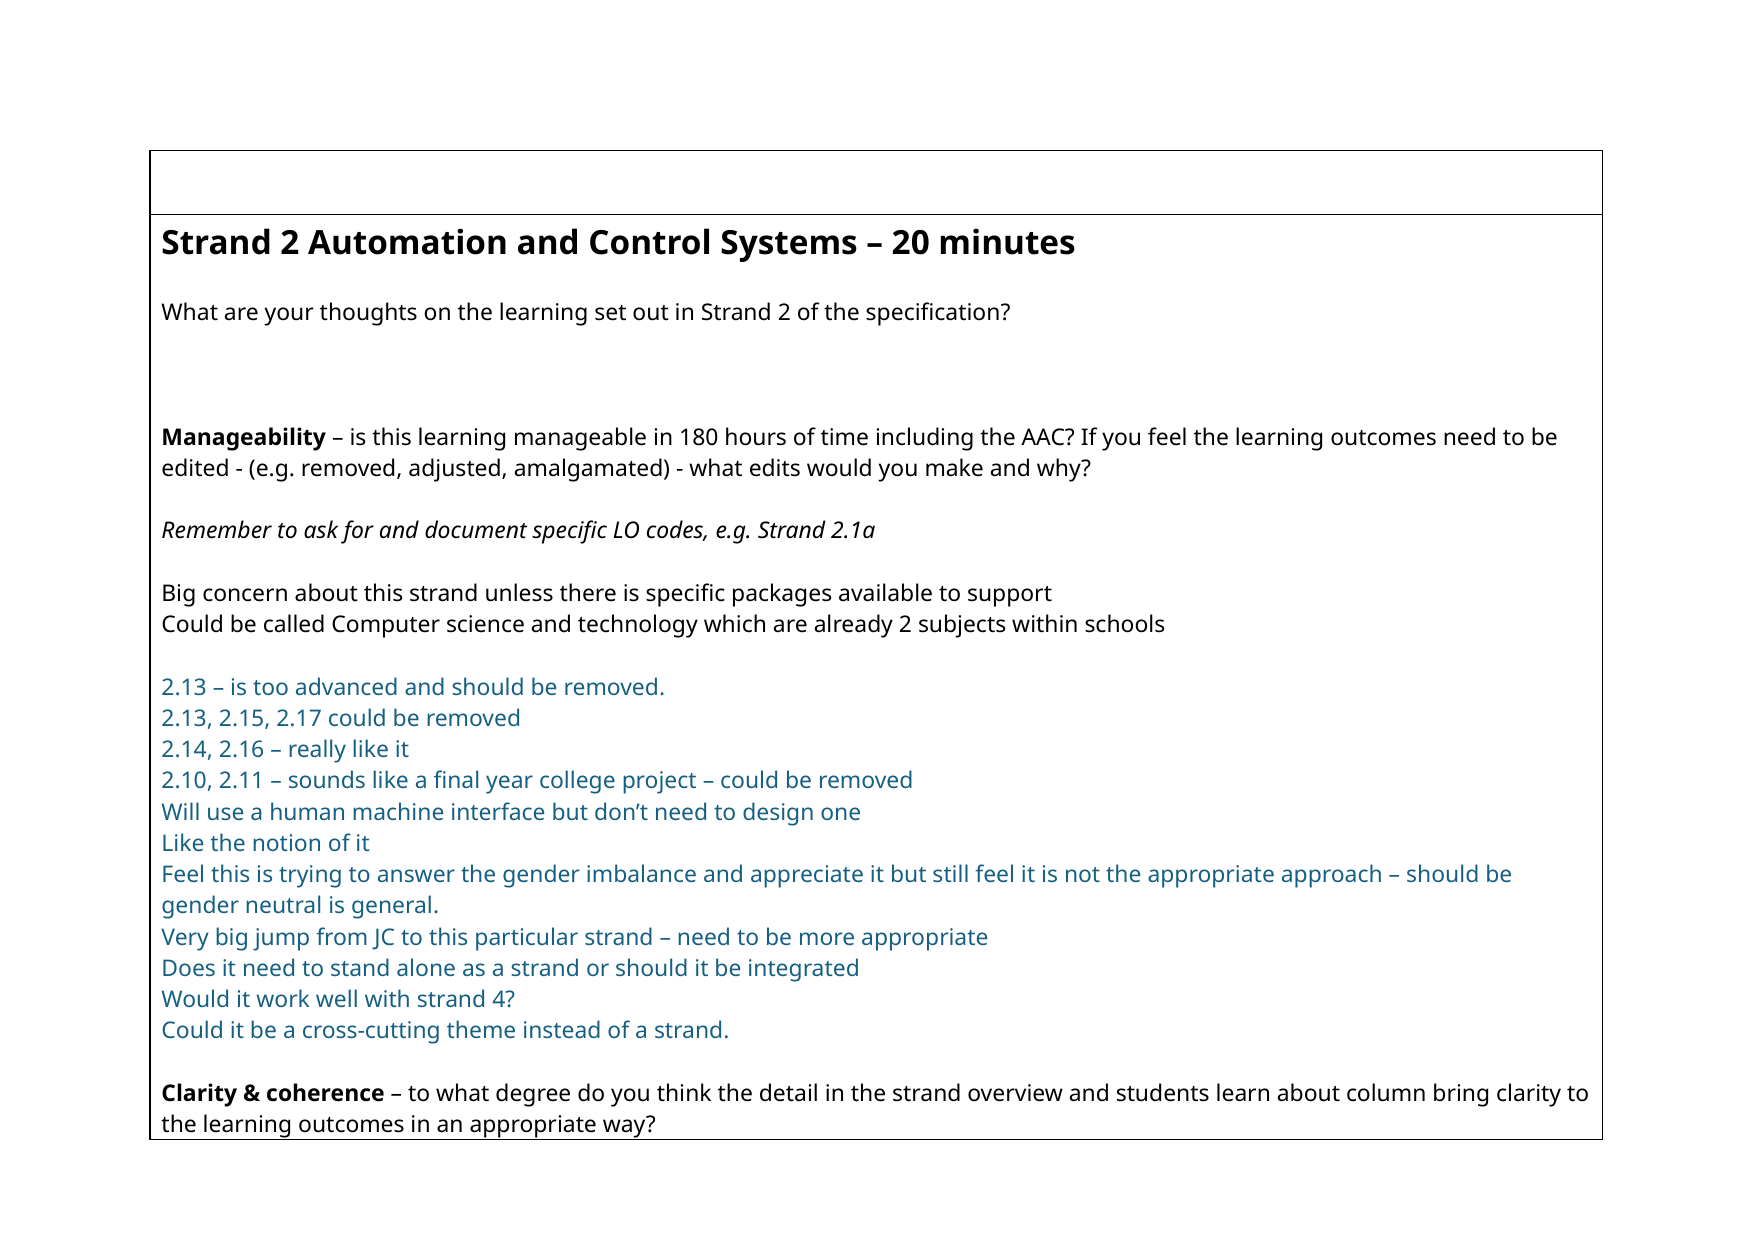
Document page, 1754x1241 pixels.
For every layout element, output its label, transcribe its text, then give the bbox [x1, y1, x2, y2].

table_cell [151, 151, 1602, 213]
table_cell Strand 2 Automation and Control Systems – 20 minutes What are your thoughts on the learning set out in Strand 2 of the specification? Manageability – is this learning manageable in 180 hours of time including the AAC? If you feel the learning outcomes need to be edited - (e.g. removed, adjusted, amalgamated) - what edits would you make and why? Remember to ask for and document specific LO codes, e.g. Strand 2.1a Big concern about this strand unless there is specific packages available to support Could be called Computer science and technology which are already 2 subjects within schools 2.13 – is too advanced and should be removed. 2.13, 2.15, 2.17 could be removed 2.14, 2.16 – really like it 2.10, 2.11 – sounds like a final year college project – could be removed Will use a human machine interface but don’t need to design one Like the notion of it Feel this is trying to answer the gender imbalance and appreciate it but still feel it is not the appropriate approach – should be gender neutral is general. Very big jump from JC to this particular strand – need to be more appropriate Does it need to stand alone as a strand or should it be integrated Would it work well with strand 4? Could it be a cross-cutting theme instead of a strand. Clarity & coherence – to what degree do you think the detail in the strand overview and students learn about column bring clarity to the learning outcomes in an appropriate way? [151, 215, 1602, 1139]
